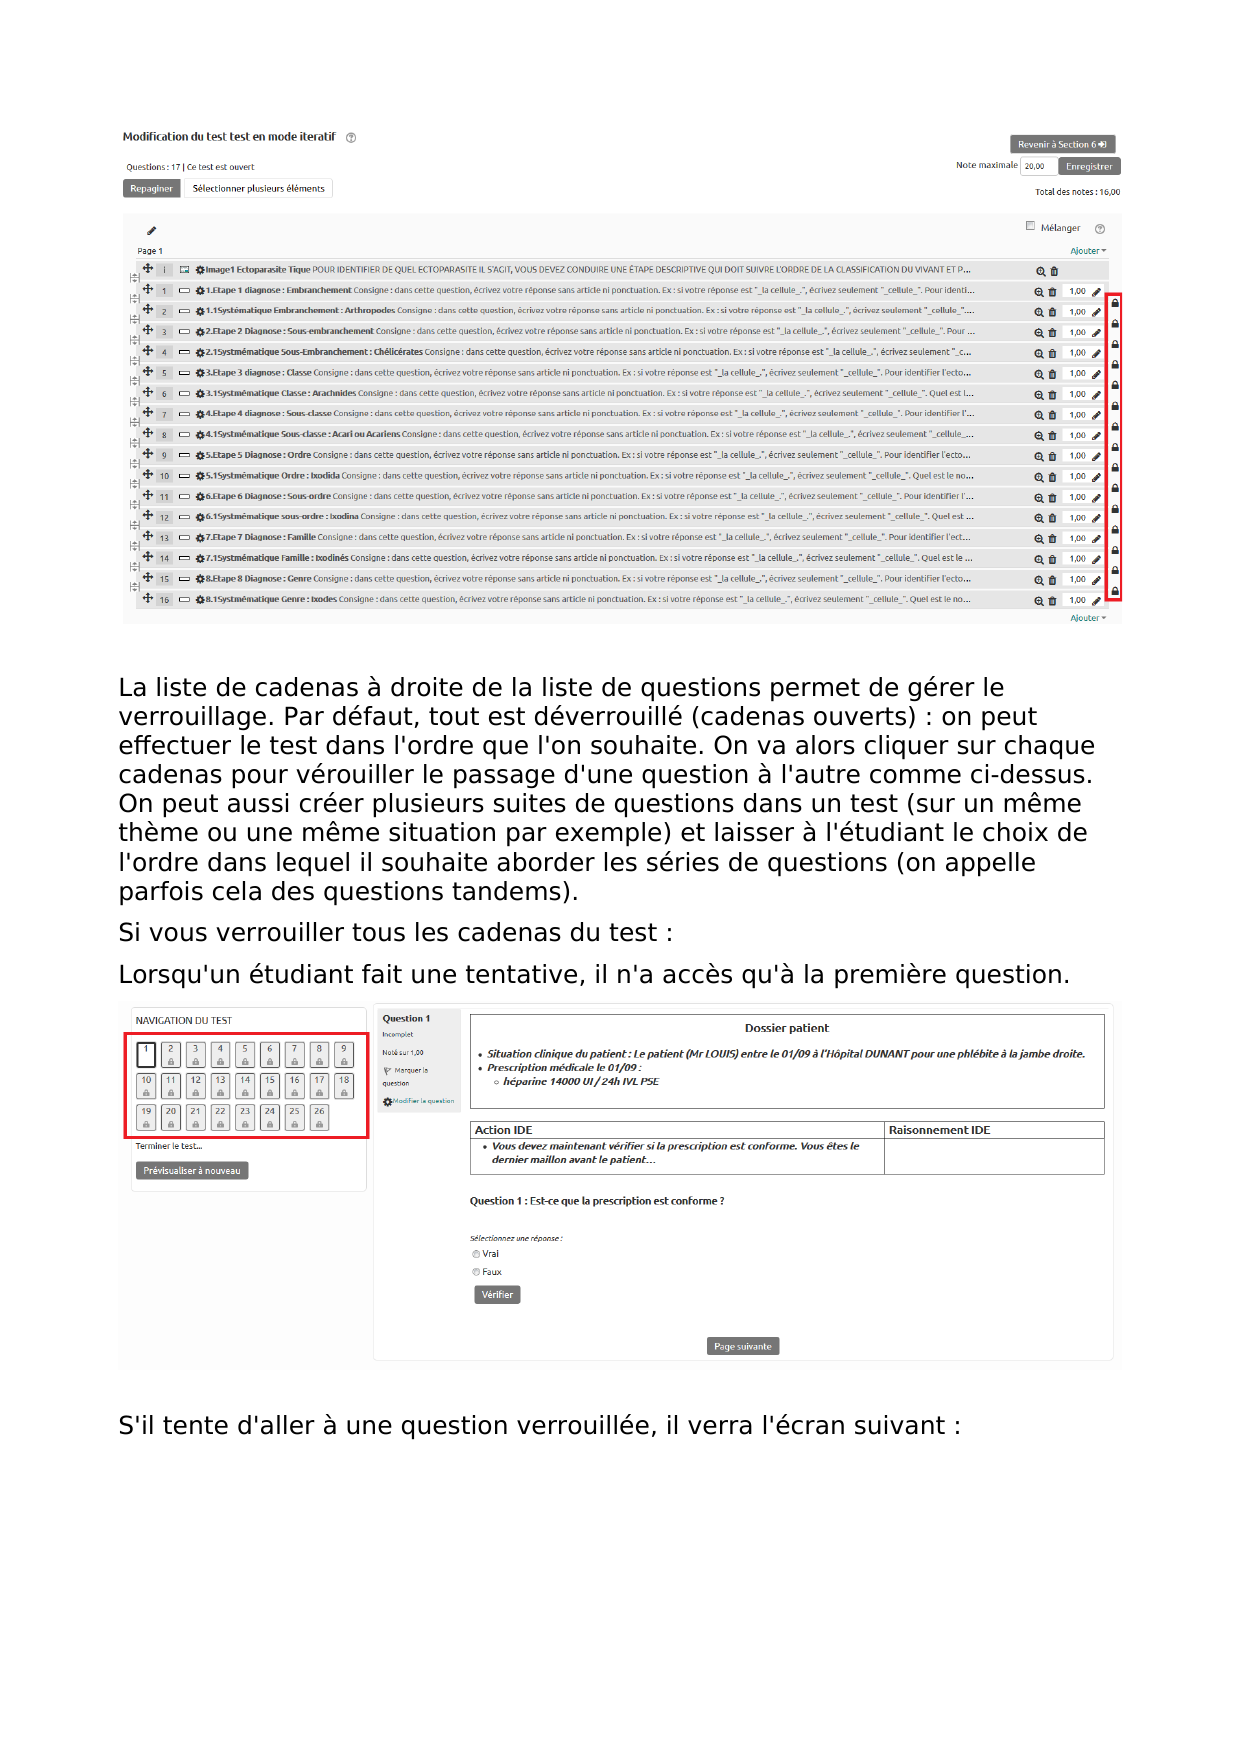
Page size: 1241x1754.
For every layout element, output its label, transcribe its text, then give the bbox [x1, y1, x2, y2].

text La liste de cadenas à droite de la liste de questions permet de gérer le verrouillage. Par défaut, tout est déverrouillé (cadenas ouverts) : on peut effectuer le test dans l'ordre que l'on souhaite. On va alors cliquer sur chaque cadenas pour vérouiller le passage d'une question à l'autre comme ci-dessus. On peut aussi créer plusieurs suites de questions dans un test (sur un même thème ou une même situation par exemple) et laisser à l'étudiant le choix de l'ordre dans lequel il souhaite aborder les séries de questions (on appelle parfois cela des questions tandems). [118, 673, 1122, 906]
text Lorsqu'un étudiant fait une tentative, il n'a accès qu'à la première question. [118, 960, 1122, 989]
text Si vous verrouiller tous les cadenas du test : [118, 918, 1122, 948]
picture [118, 1001, 1123, 1370]
text S'il tente d'aller à une question verrouillée, il verra l'écran suivant : [118, 1411, 1122, 1440]
picture [118, 118, 1123, 631]
